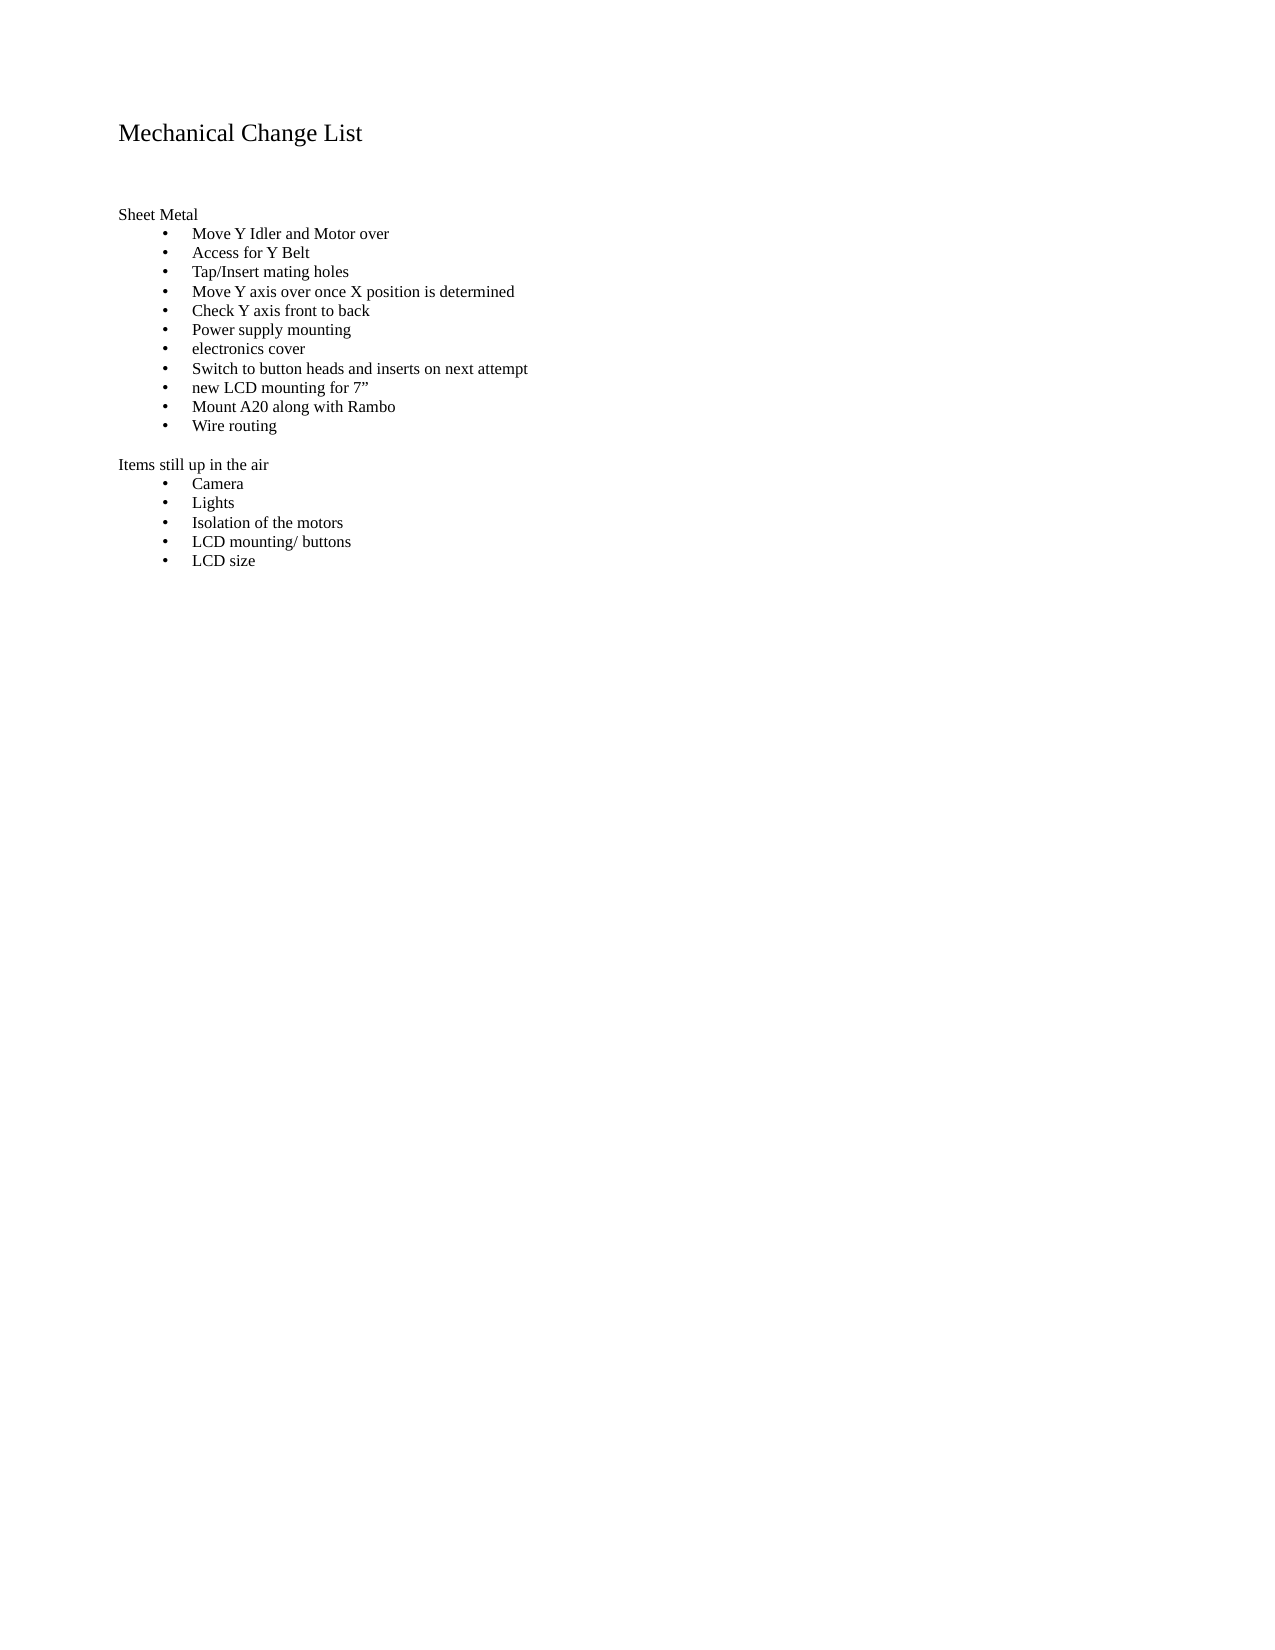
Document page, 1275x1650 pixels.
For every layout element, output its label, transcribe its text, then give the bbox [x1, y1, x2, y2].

list Power supply mounting [162, 320, 1157, 339]
list Move Y Idler and Motor over [162, 223, 1157, 243]
list Access for Y Belt [162, 243, 1157, 262]
list new LCD mounting for 7” [162, 378, 1157, 397]
list Wire routing [162, 416, 1157, 436]
list Switch to button heads and inserts on next attempt [162, 358, 1157, 378]
list Lights [162, 493, 1157, 512]
list Tap/Insert mating holes [162, 262, 1157, 281]
list electronics cover [162, 339, 1157, 358]
list Move Y axis over once X position is determined [162, 281, 1157, 301]
text Items still up in the air [118, 455, 1157, 474]
list Camera [162, 474, 1157, 493]
list Isolation of the motors [162, 512, 1157, 532]
list LCD size [162, 551, 1157, 570]
text Mechanical Change List [118, 118, 1157, 147]
list Check Y axis front to back [162, 301, 1157, 320]
list Mount A20 along with Rambo [162, 397, 1157, 416]
list LCD mounting/ buttons [162, 532, 1157, 551]
text Sheet Metal [118, 204, 1157, 223]
